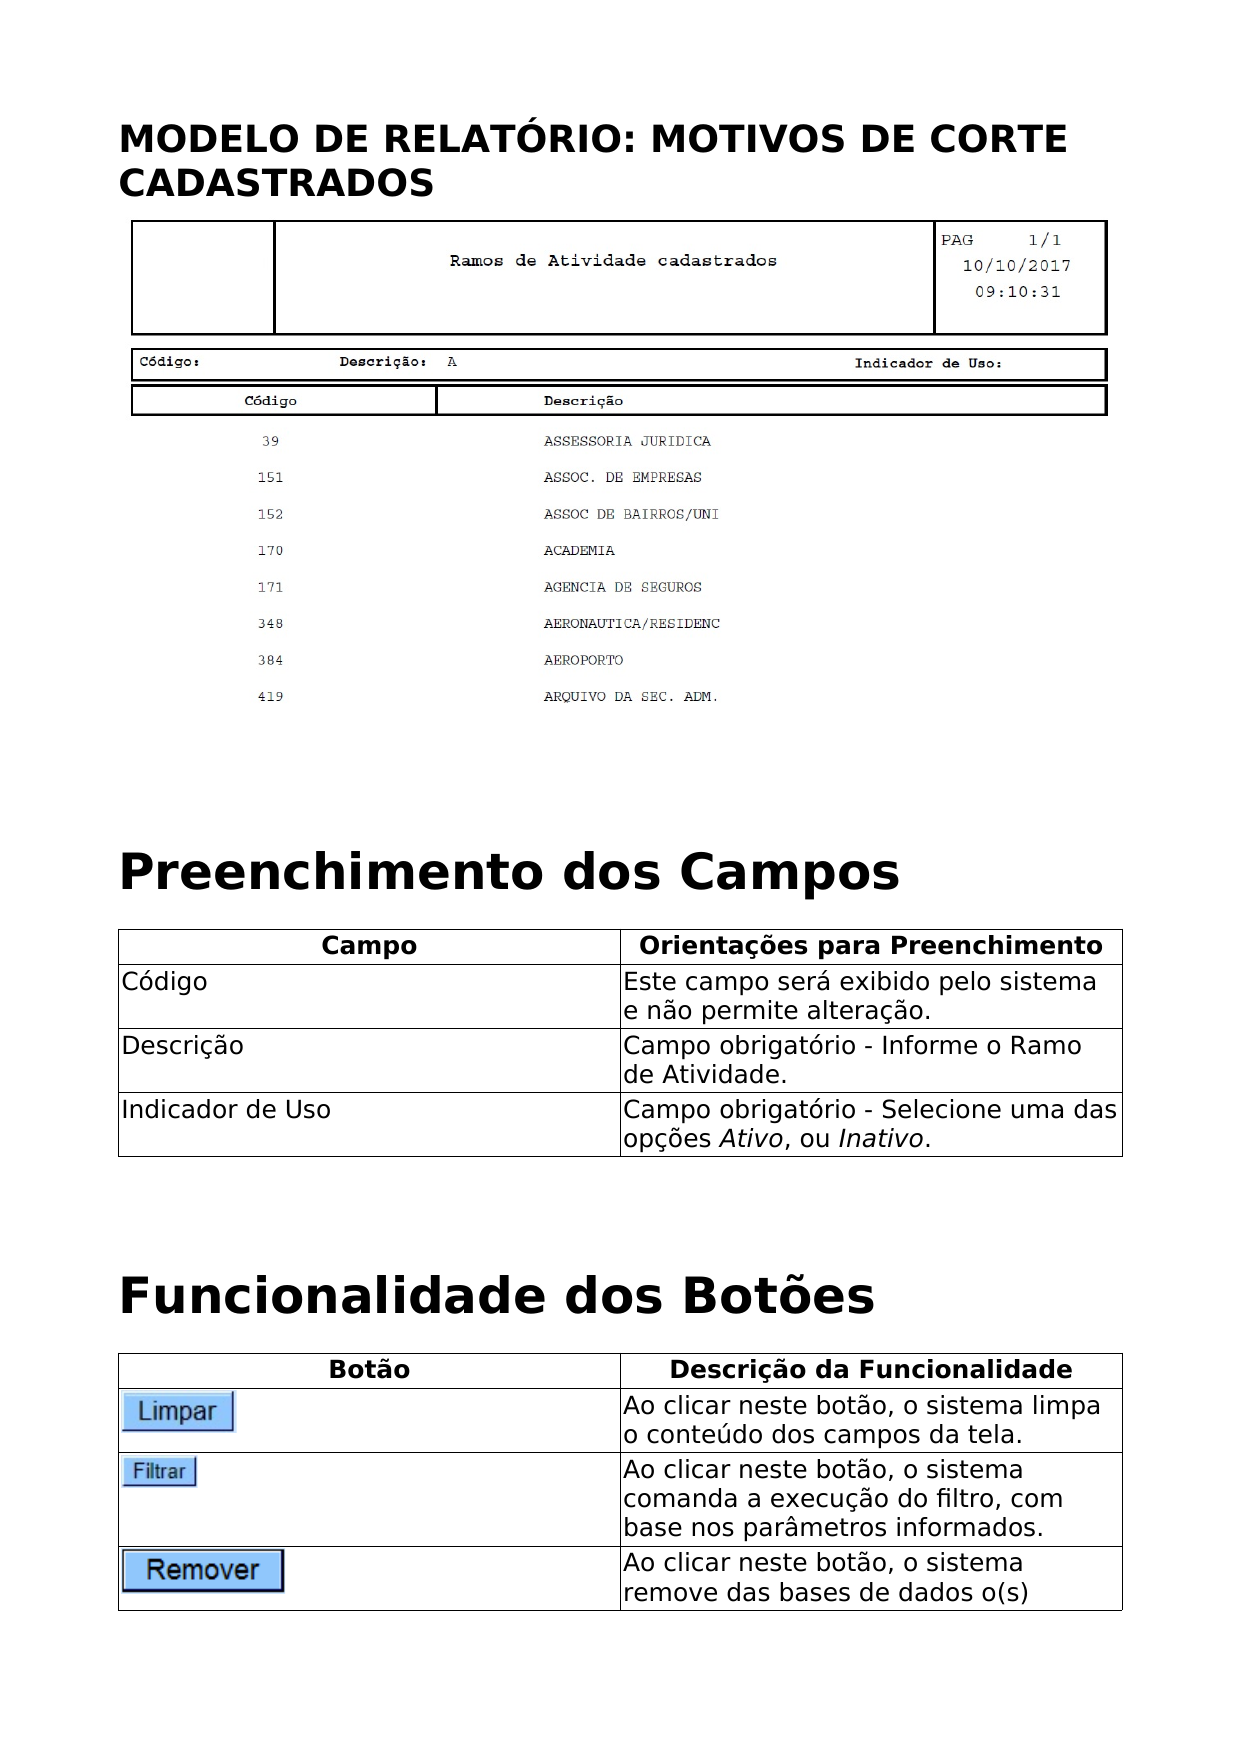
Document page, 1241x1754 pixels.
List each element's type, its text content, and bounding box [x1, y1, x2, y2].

table_header Campo [119, 930, 620, 964]
table_cell Ao clicar neste botão, o sistema comanda a execução do filtro, com base nos parâmetros informados. [621, 1453, 1122, 1546]
table_header Descrição da Funcionalidade [621, 1354, 1122, 1388]
table_cell Ao clicar neste botão, o sistema limpa o conteúdo dos campos da tela. [621, 1389, 1122, 1452]
picture [118, 217, 1123, 706]
subtitle Preenchimento dos Campos [118, 843, 1122, 901]
table_cell Campo obrigatório - Informe o Ramo de Atividade. [621, 1029, 1122, 1092]
table_cell Este campo será exibido pelo sistema e não permite alteração. [621, 965, 1122, 1028]
table_cell Código [119, 965, 620, 1028]
picture [121, 1390, 237, 1433]
table_cell [119, 1389, 620, 1452]
picture [121, 1455, 198, 1488]
table_cell [119, 1547, 620, 1610]
table_cell Indicador de Uso [119, 1093, 620, 1156]
table_cell Descrição [119, 1029, 620, 1092]
table_header Botão [119, 1354, 620, 1388]
table_cell Campo obrigatório - Selecione uma das opções Ativo, ou Inativo. [621, 1093, 1122, 1156]
table_cell Ao clicar neste botão, o sistema remove das bases de dados o(s) [621, 1547, 1122, 1610]
table_header Orientações para Preenchimento [621, 930, 1122, 964]
picture [121, 1548, 286, 1594]
subtitle Funcionalidade dos Botões [118, 1267, 1122, 1325]
subtitle MODELO DE RELATÓRIO: MOTIVOS DE CORTE CADASTRADOS [118, 118, 1122, 205]
table_cell [119, 1453, 620, 1546]
